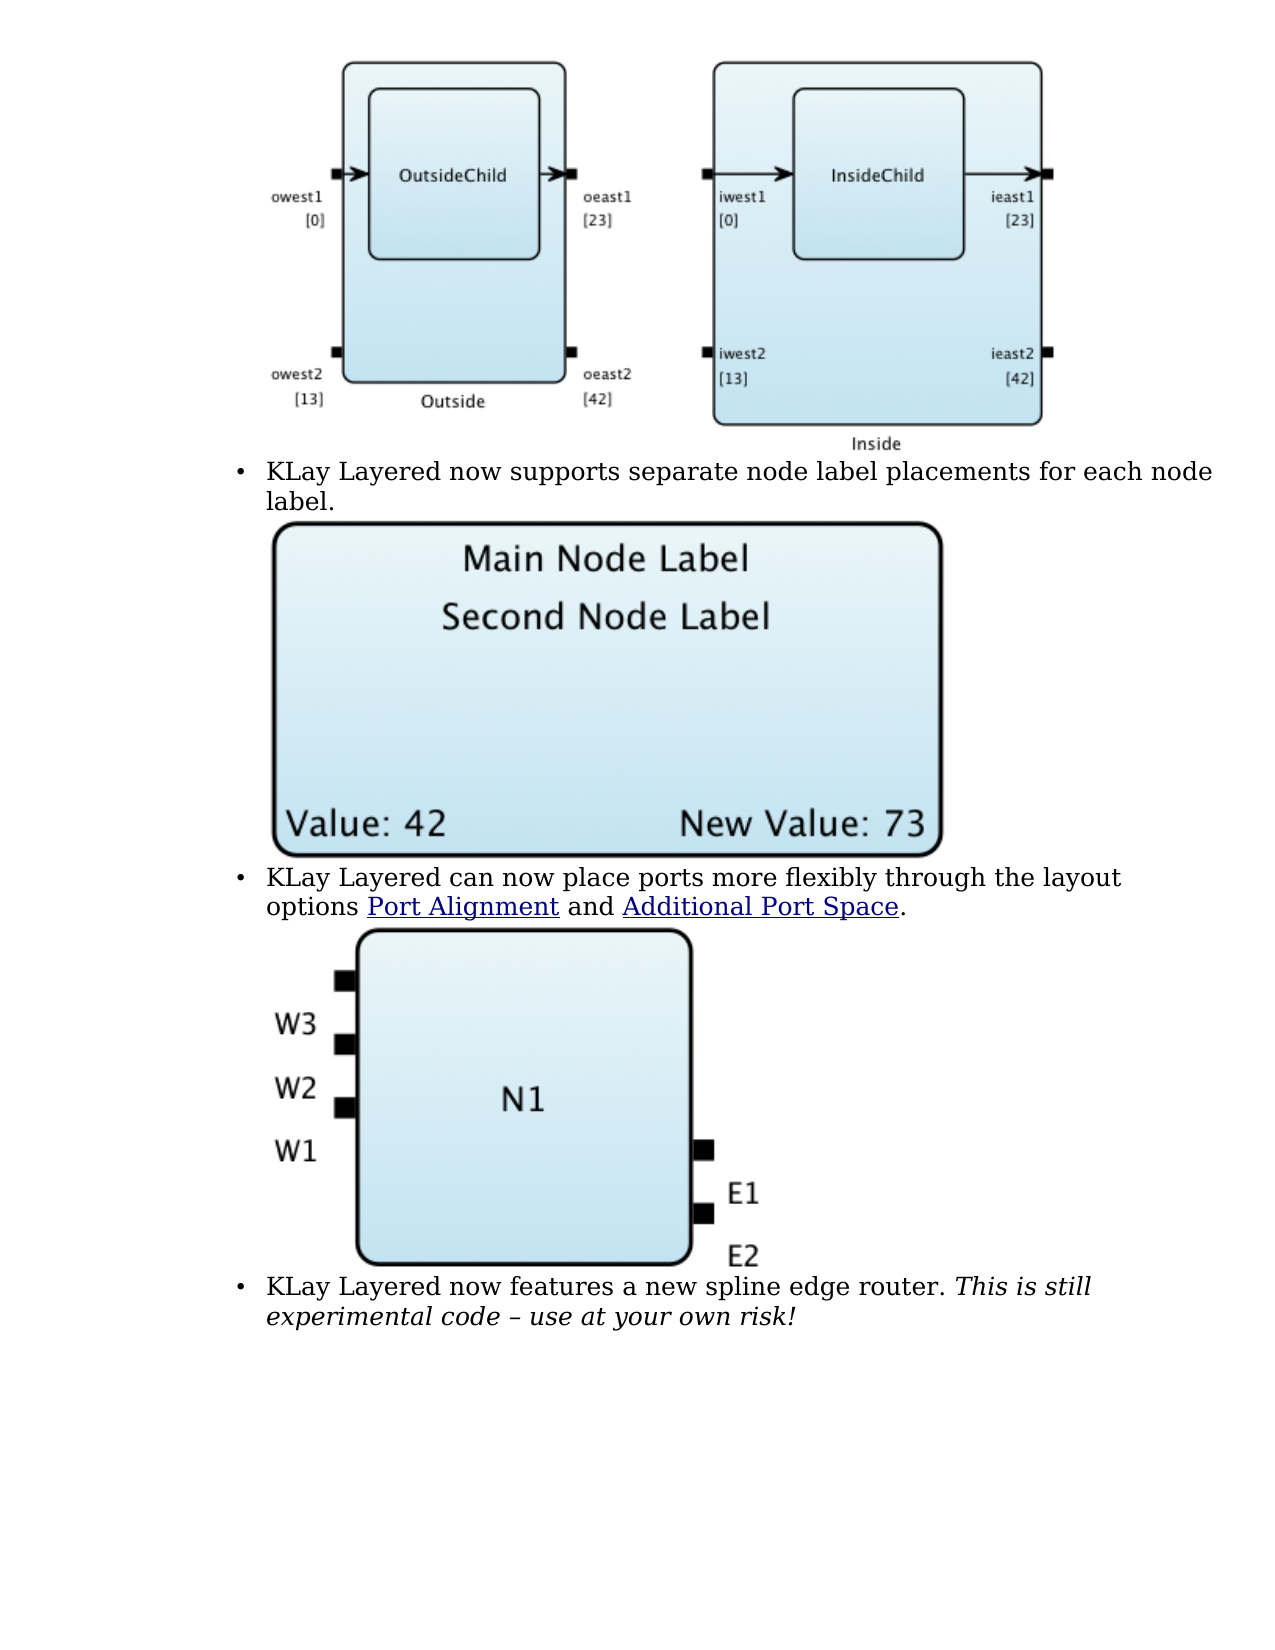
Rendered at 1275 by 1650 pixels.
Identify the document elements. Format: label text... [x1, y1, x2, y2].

picture [265, 59, 1060, 458]
list [1060, 59, 1216, 457]
picture [265, 921, 763, 1273]
list [236, 59, 265, 457]
list KLay Layered now supports separate node label placements for each node label. [236, 457, 1216, 863]
list KLay Layered can now place ports more flexibly through the layout options Port Alignment and Additional Port Space. [236, 863, 1216, 1273]
picture [265, 515, 949, 863]
list KLay Layered now features a new spline edge router. This is still experimental code – use at your own risk! [236, 1273, 1216, 1331]
